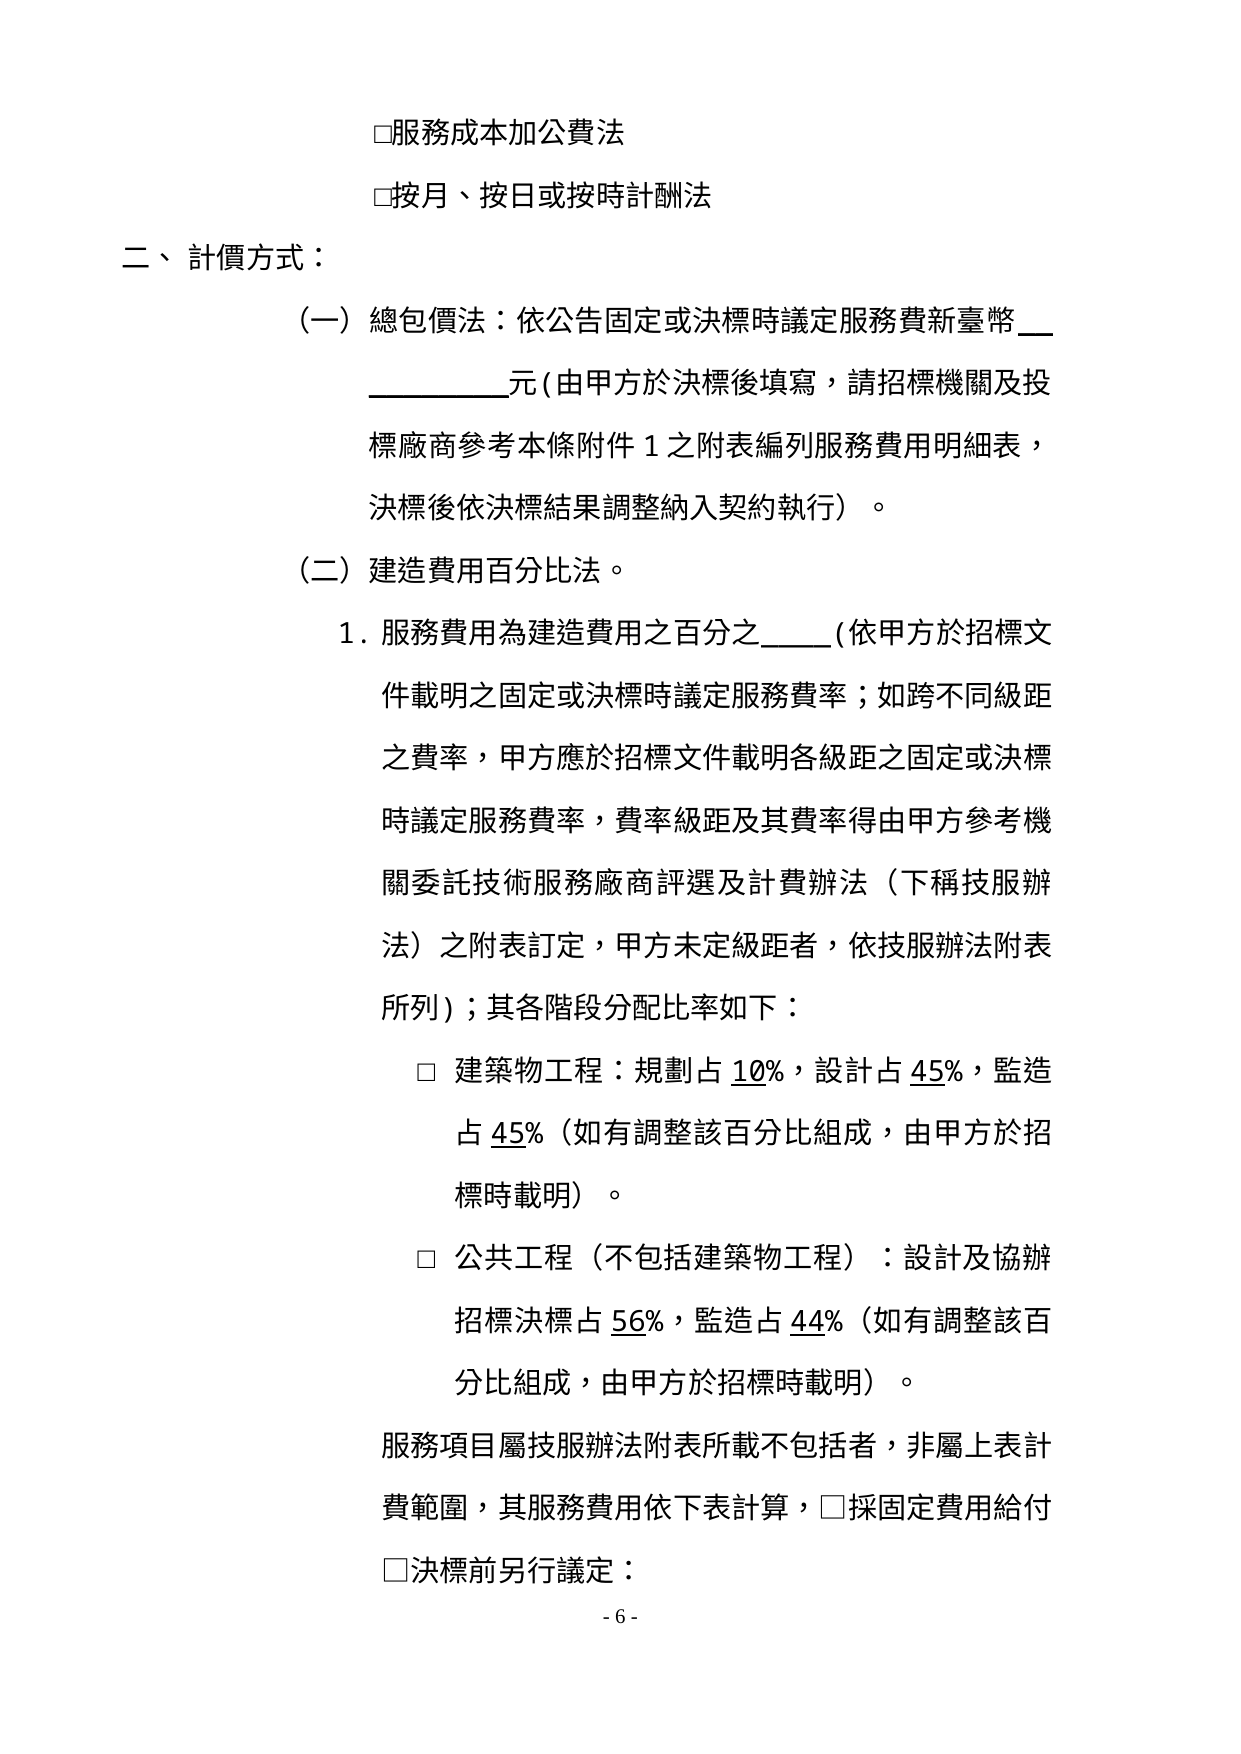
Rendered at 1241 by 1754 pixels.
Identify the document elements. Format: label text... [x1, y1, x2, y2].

text （一）總包價法：依公告固定或決標時議定服務費新臺幣__________元(由甲方於決標後填寫，請招標機關及投標廠商參考本條附件1之附表編列服務費用明細表，決標後依決標結果調整納入契約執行）。 [281, 277, 1053, 527]
list 計價方式： [121, 214, 1053, 277]
text □按月、按日或按時計酬法 [328, 152, 1053, 214]
list 公共工程（不包括建築物工程）：設計及協辦招標決標占56%，監造占44%（如有調整該百分比組成，由甲方於招標時載明）。 [417, 1214, 1053, 1402]
list 建築物工程：規劃占10%，設計占45%，監造占45%（如有調整該百分比組成，由甲方於招標時載明）。 [417, 1027, 1053, 1214]
list 服務費用為建造費用之百分之____(依甲方於招標文件載明之固定或決標時議定服務費率；如跨不同級距之費率，甲方應於招標文件載明各級距之固定或決標時議定服務費率，費率級距及其費率得由甲方參考機關委託技術服務廠商評選及計費辦法（下稱技服辦法）之附表訂定，甲方未定級距者，依技服辦法附表所列)；其各階段分配比率如下： [337, 589, 1053, 1027]
text □服務成本加公費法 [328, 89, 1053, 152]
text 服務項目屬技服辦法附表所載不包括者，非屬上表計費範圍，其服務費用依下表計算，□採固定費用給付□決標前另行議定： [381, 1402, 1053, 1589]
text （二）建造費用百分比法。 [281, 527, 1053, 589]
